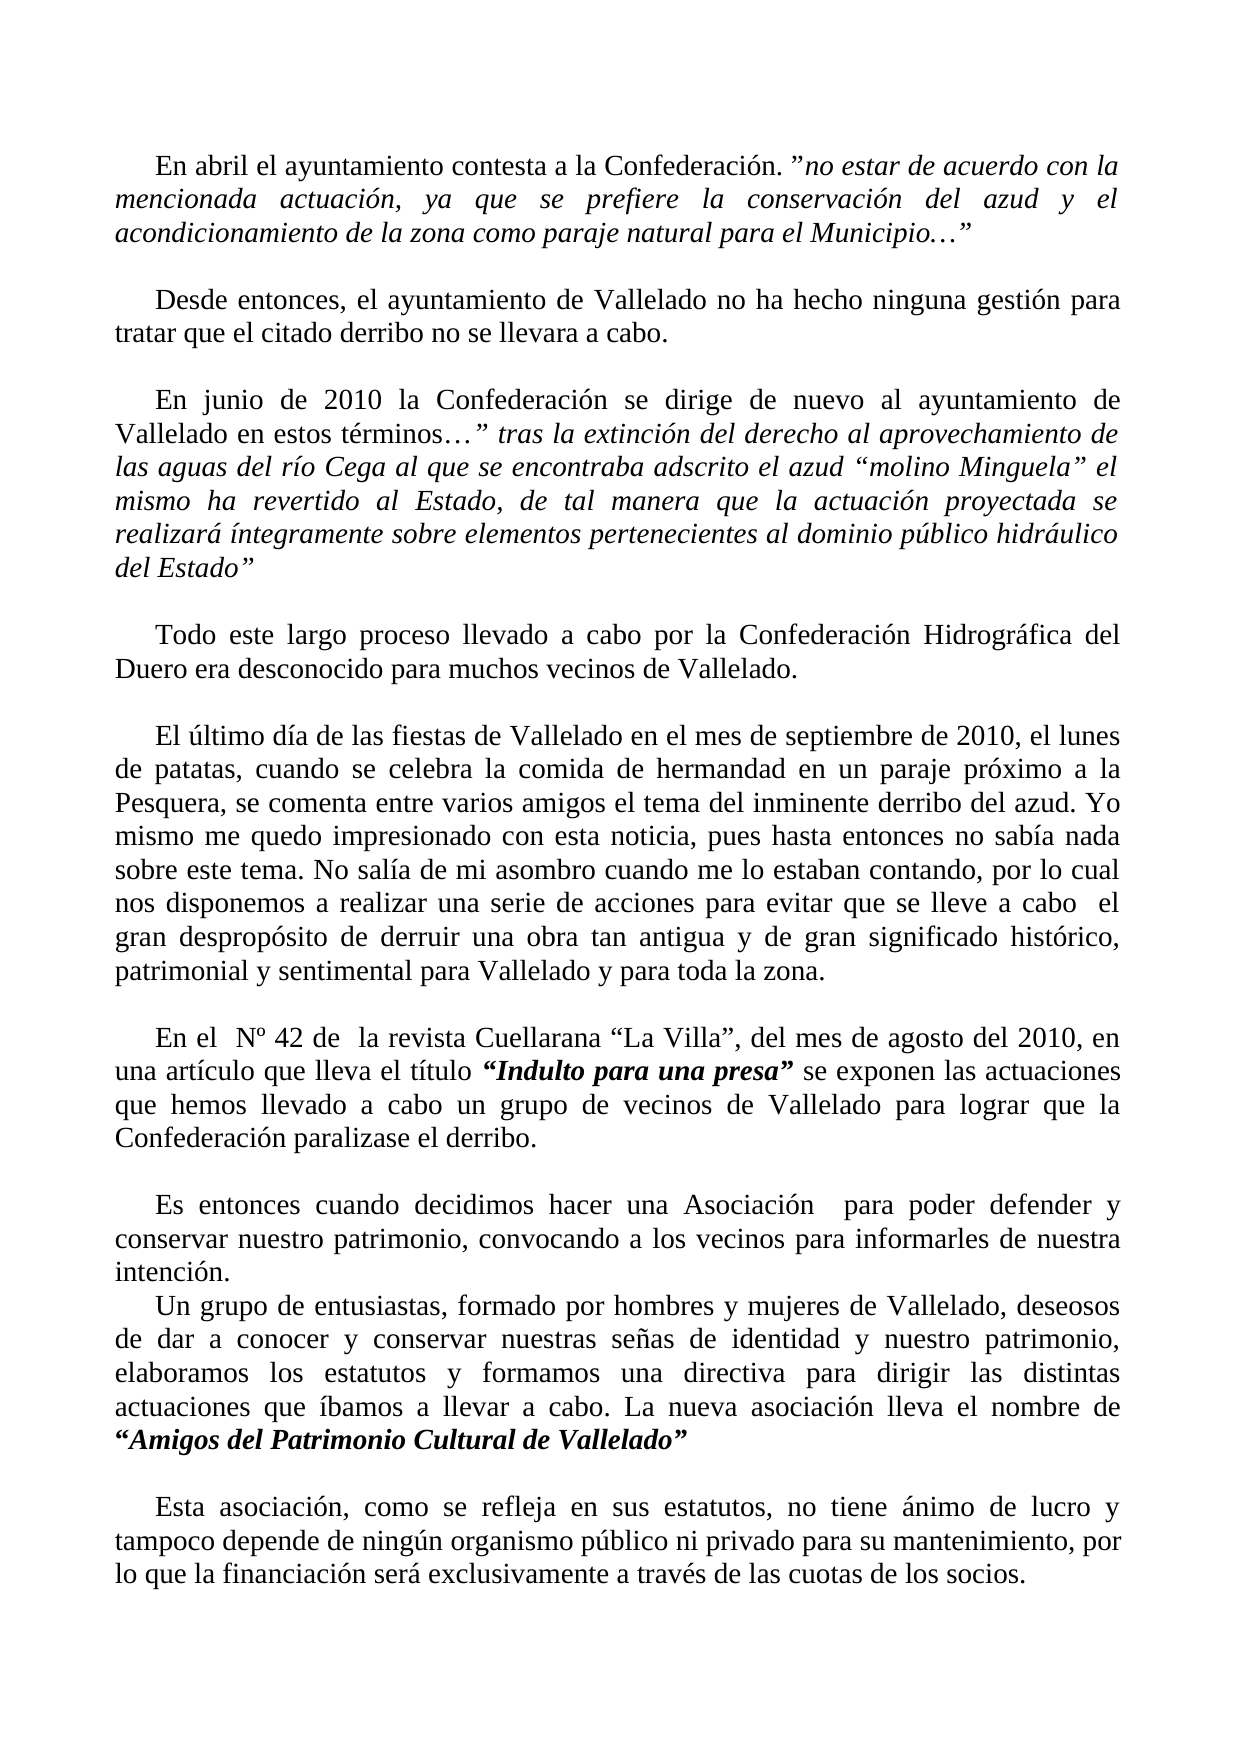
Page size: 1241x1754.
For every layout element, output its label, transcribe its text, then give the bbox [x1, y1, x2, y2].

text Esta asociación, como se refleja en sus estatutos, no tiene ánimo de lucro y tampoco depende de ningún organismo público ni privado para su mantenimiento, por lo que la financiación será exclusivamente a través de las cuotas de los socios. [114, 1489, 1122, 1590]
text Todo este largo proceso llevado a cabo por la Confederación Hidrográfica del Duero era desconocido para muchos vecinos de Vallelado. [114, 617, 1122, 684]
text Es entonces cuando decidimos hacer una Asociación para poder defender y conservar nuestro patrimonio, convocando a los vecinos para informarles de nuestra intención. [114, 1187, 1122, 1288]
text Un grupo de entusiastas, formado por hombres y mujeres de Vallelado, deseosos de dar a conocer y conservar nuestras señas de identidad y nuestro patrimonio, elaboramos los estatutos y formamos una directiva para dirigir las distintas actuaciones que íbamos a llevar a cabo. La nueva asociación lleva el nombre de “Amigos del Patrimonio Cultural de Vallelado” [114, 1288, 1122, 1456]
text En el Nº 42 de la revista Cuellarana “La Villa”, del mes de agosto del 2010, en una artículo que lleva el título “Indulto para una presa” se exponen las actuaciones que hemos llevado a cabo un grupo de vecinos de Vallelado para lograr que la Confederación paralizase el derribo. [114, 1020, 1122, 1154]
text En junio de 2010 la Confederación se dirige de nuevo al ayuntamiento de Vallelado en estos términos…” tras la extinción del derecho al aprovechamiento de las aguas del río Cega al que se encontraba adscrito el azud “molino Minguela” el mismo ha revertido al Estado, de tal manera que la actuación proyectada se realizará íntegramente sobre elementos pertenecientes al dominio público hidráulico del Estado” [114, 382, 1122, 584]
text El último día de las fiestas de Vallelado en el mes de septiembre de 2010, el lunes de patatas, cuando se celebra la comida de hermandad en un paraje próximo a la Pesquera, se comenta entre varios amigos el tema del inminente derribo del azud. Yo mismo me quedo impresionado con esta noticia, pues hasta entonces no sabía nada sobre este tema. No salía de mi asombro cuando me lo estaban contando, por lo cual nos disponemos a realizar una serie de acciones para evitar que se lleve a cabo el gran despropósito de derruir una obra tan antigua y de gran significado histórico, patrimonial y sentimental para Vallelado y para toda la zona. [114, 718, 1122, 986]
text Desde entonces, el ayuntamiento de Vallelado no ha hecho ninguna gestión para tratar que el citado derribo no se llevara a cabo. [114, 282, 1122, 349]
text En abril el ayuntamiento contesta a la Confederación. ”no estar de acuerdo con la mencionada actuación, ya que se prefiere la conservación del azud y el acondicionamiento de la zona como paraje natural para el Municipio…” [114, 148, 1122, 248]
